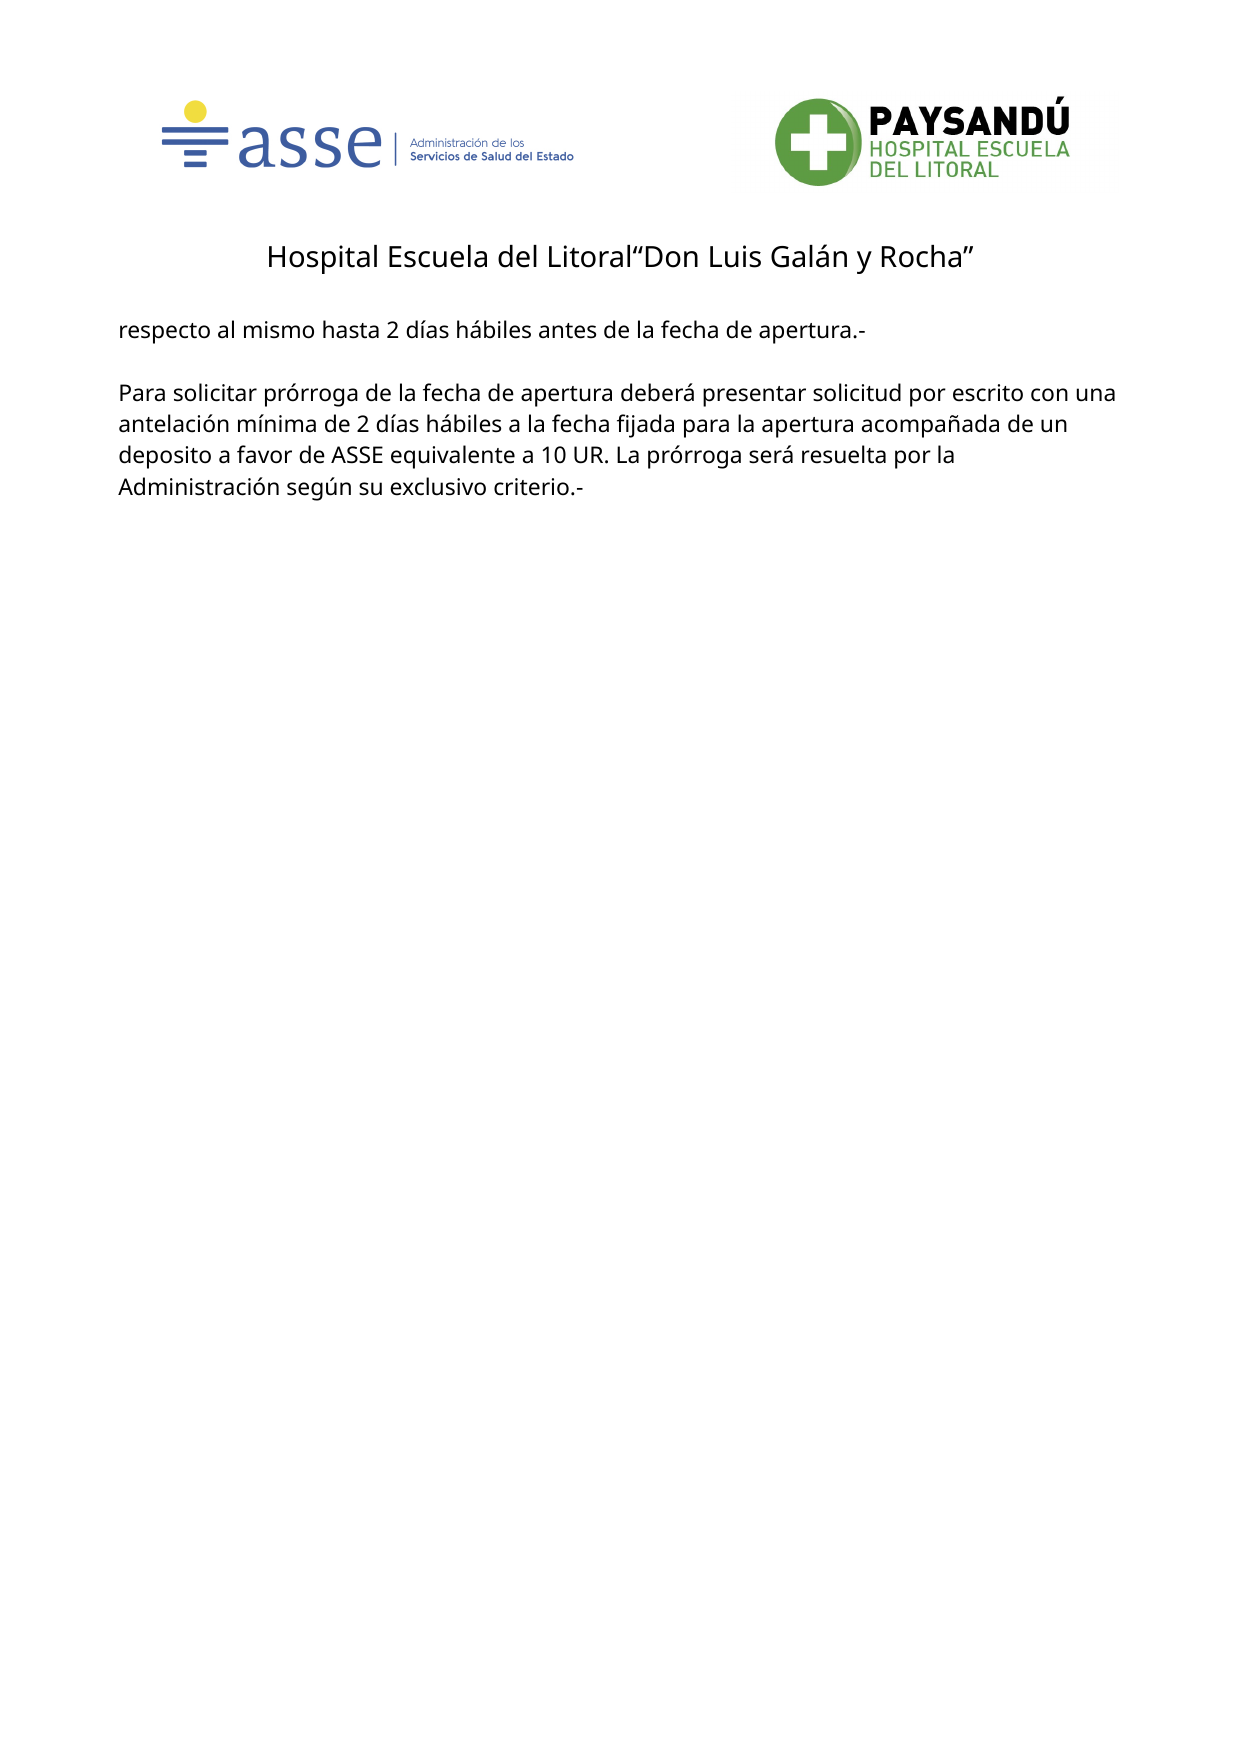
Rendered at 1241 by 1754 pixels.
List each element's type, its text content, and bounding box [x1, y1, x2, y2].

text respecto al mismo hasta 2 días hábiles antes de la fecha de apertura.- [118, 314, 1122, 346]
text Para solicitar prórroga de la fecha de apertura deberá presentar solicitud por escrito con una antelación mínima de 2 días hábiles a la fecha fijada para la apertura acompañada de un deposito a favor de ASSE equivalente a 10 UR. La prórroga será resuelta por la Administración según su exclusivo criterio.- [118, 377, 1122, 502]
picture [115, 63, 619, 210]
picture [731, 91, 1119, 193]
